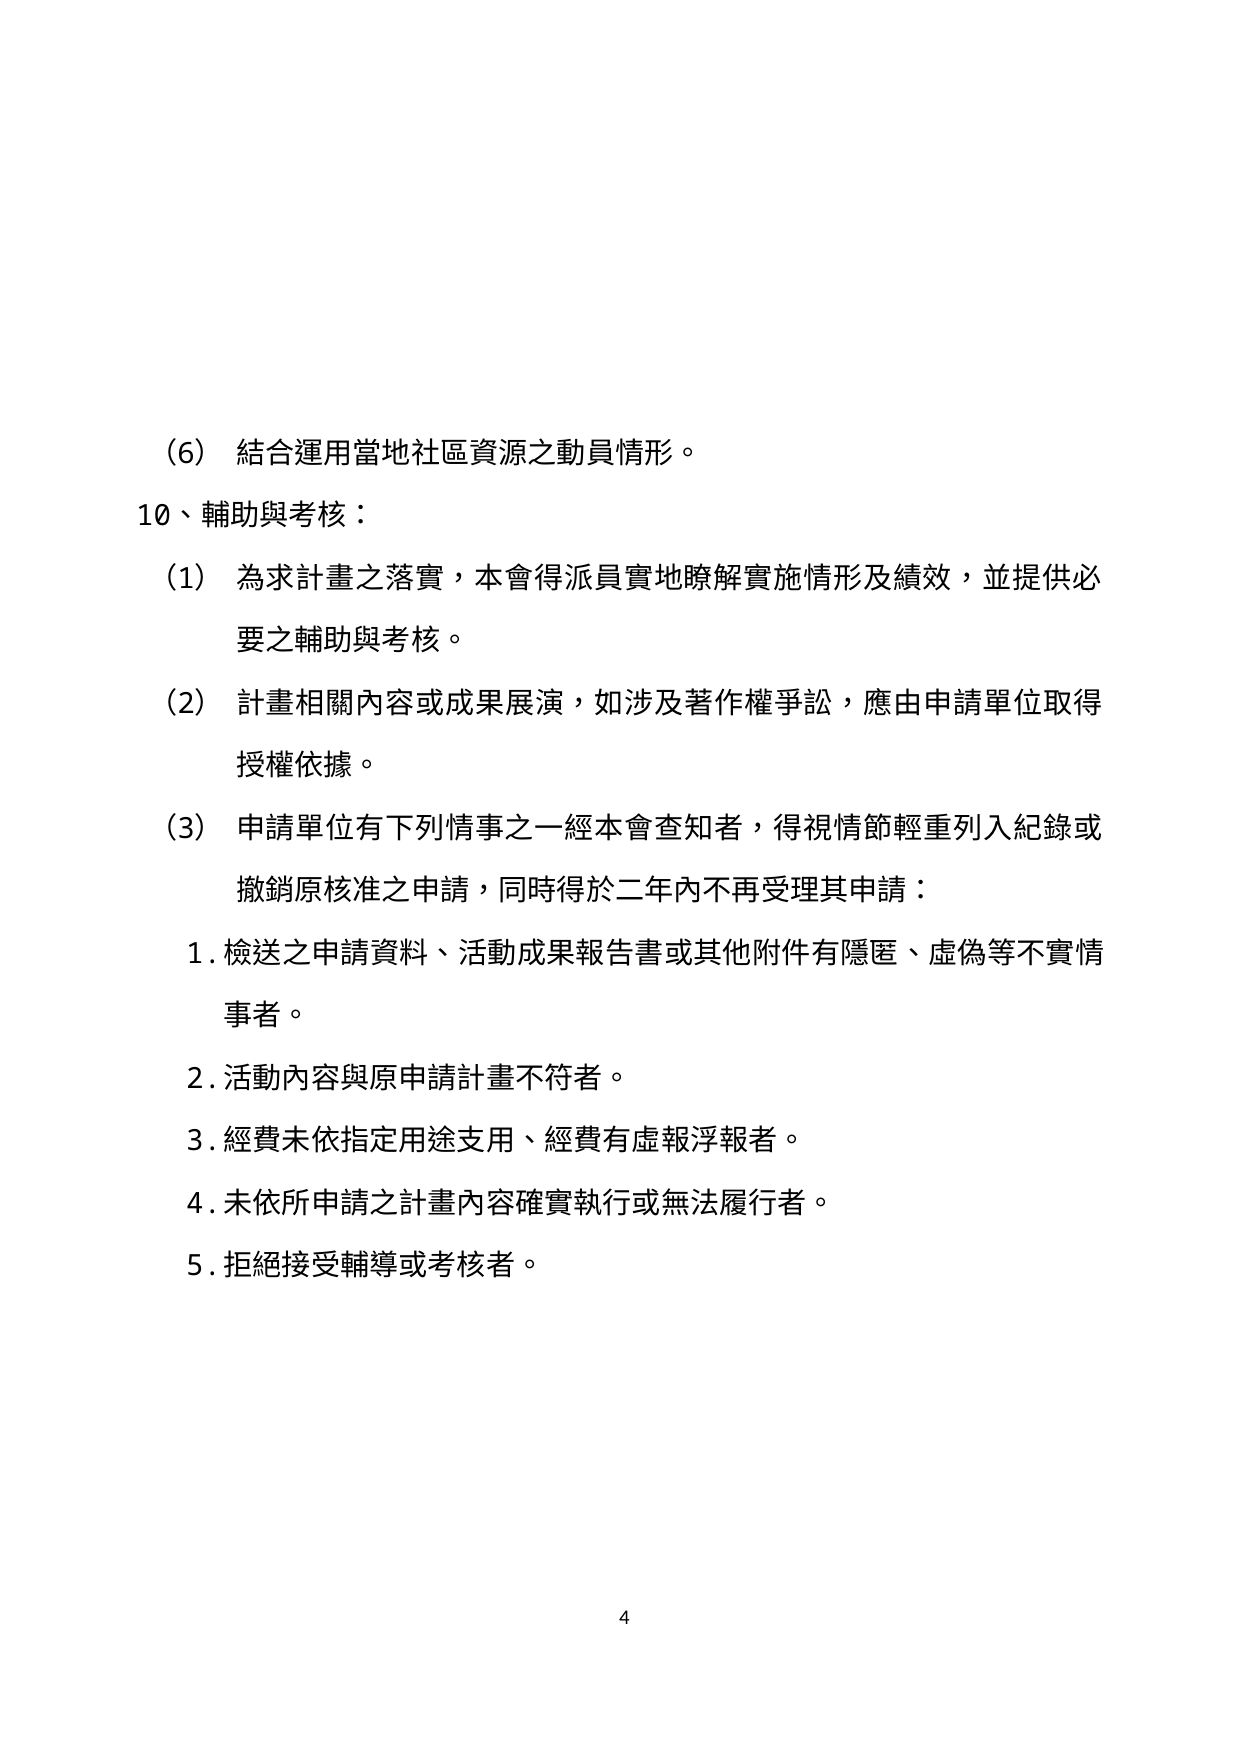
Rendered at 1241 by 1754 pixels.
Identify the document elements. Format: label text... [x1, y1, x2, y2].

list 結合運用當地社區資源之動員情形。 [186, 409, 1104, 471]
list 檢送之申請資料、活動成果報告書或其他附件有隱匿、虛偽等不實情事者。 [186, 909, 1104, 1034]
list 經費未依指定用途支用、經費有虛報浮報者。 [186, 1096, 1104, 1159]
list 活動內容與原申請計畫不符者。 [186, 1034, 1104, 1096]
list 計畫相關內容或成果展演，如涉及著作權爭訟，應由申請單位取得授權依據。 [186, 659, 1104, 784]
list 未依所申請之計畫內容確實執行或無法履行者。 [186, 1159, 1104, 1221]
list 輔助與考核： [136, 471, 1104, 534]
list 申請單位有下列情事之一經本會查知者，得視情節輕重列入紀錄或撤銷原核准之申請，同時得於二年內不再受理其申請： [186, 784, 1104, 909]
list 為求計畫之落實，本會得派員實地瞭解實施情形及績效，並提供必要之輔助與考核。 [186, 534, 1104, 659]
list 拒絕接受輔導或考核者。 [186, 1221, 1104, 1284]
